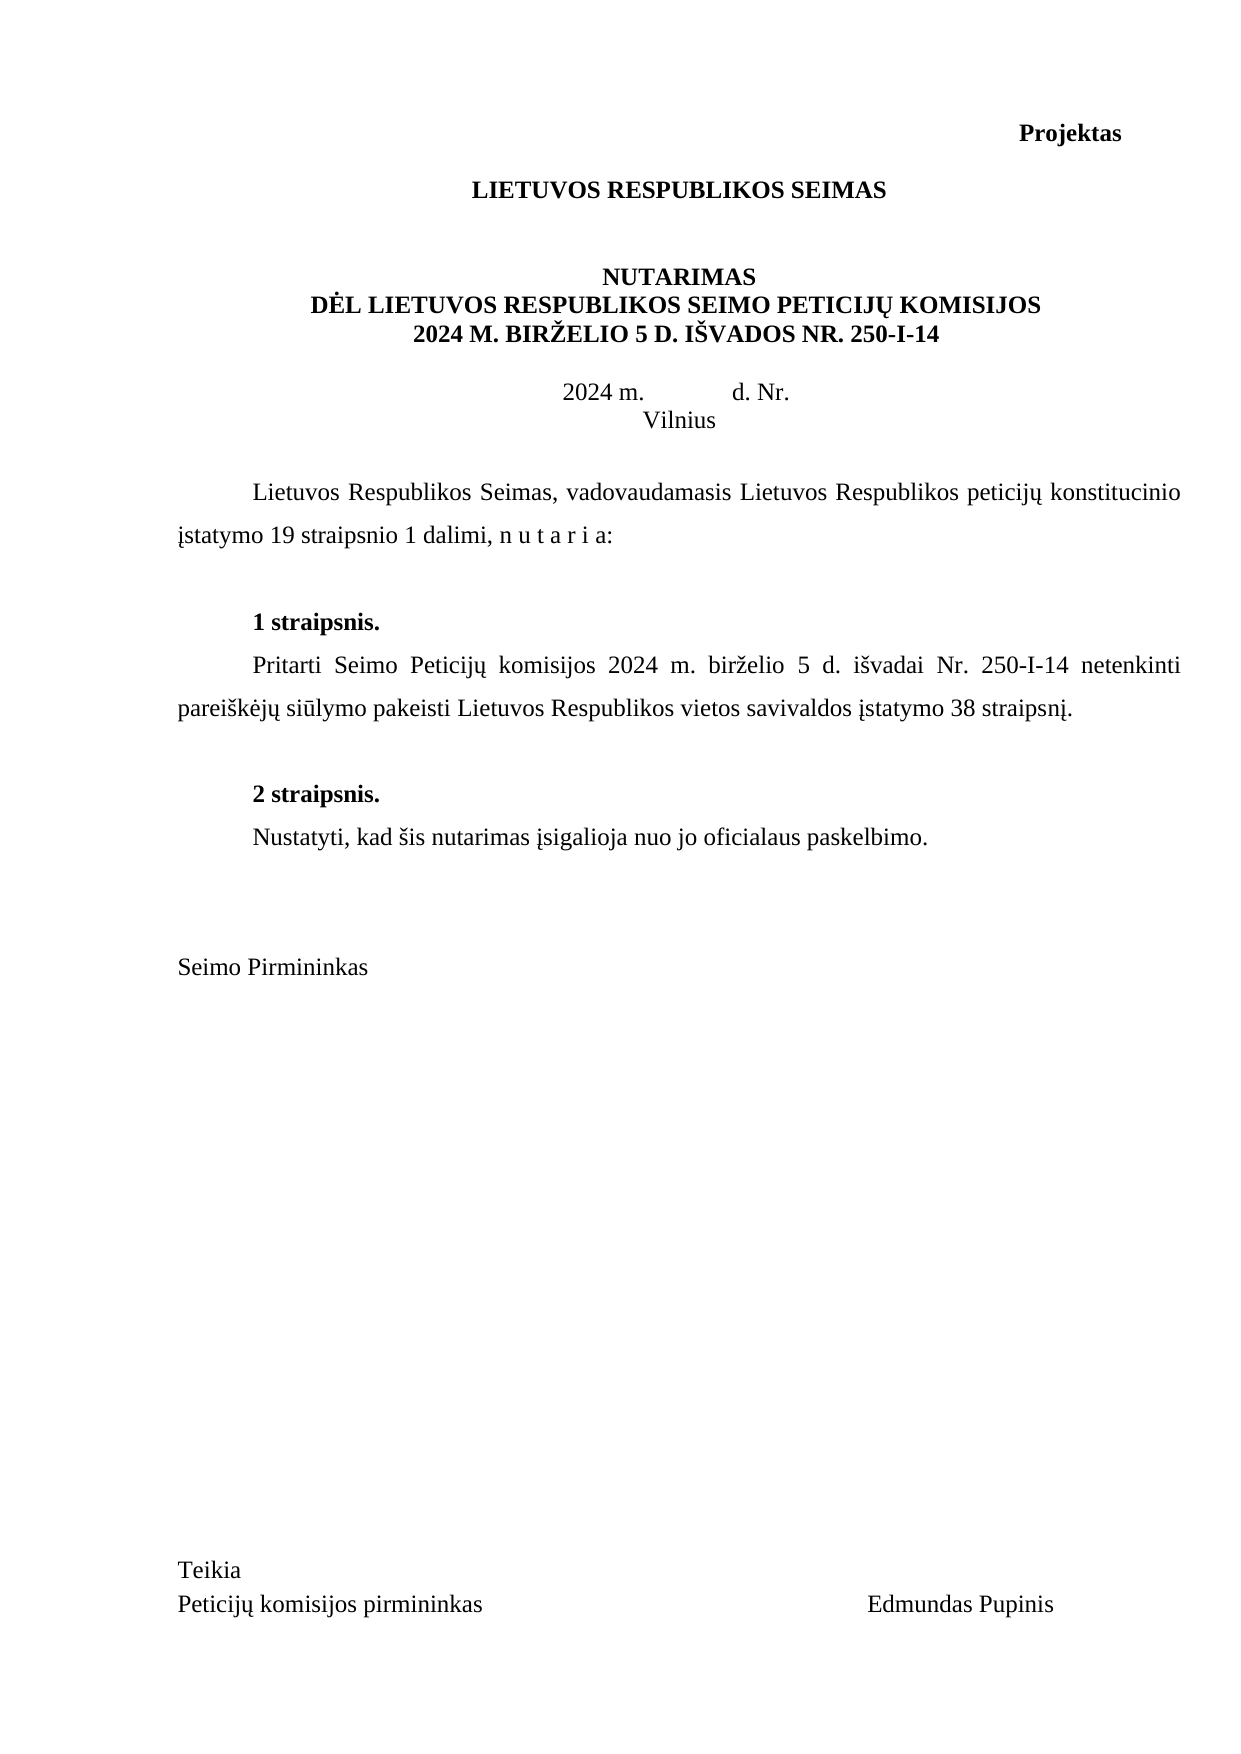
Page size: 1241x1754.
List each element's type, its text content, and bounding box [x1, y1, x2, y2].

text Peticijų komisijos pirmininkas Edmundas Pupinis [177, 1589, 1181, 1617]
text Lietuvos Respublikos Seimas, vadovaudamasis Lietuvos Respublikos peticijų konstitucinio įstatymo 19 straipsnio 1 dalimi, nutaria: [177, 477, 1181, 549]
text LIETUVOS RESPUBLIKOS SEIMAS [177, 176, 1181, 204]
text Pritarti Seimo Peticijų komisijos 2024 m. birželio 5 d. išvadai Nr. 250-I-14 netenkinti pareiškėjų siūlymo pakeisti Lietuvos Respublikos vietos savivaldos įstatymo 38 straipsnį. [177, 650, 1181, 722]
text Seimo Pirmininkas [177, 952, 1181, 981]
text Teikia [177, 1556, 1181, 1584]
text DĖL LIETUVOS RESPUBLIKOS SEIMO PETICIJŲ KOMISIJOS [177, 291, 1181, 319]
text Projektas [1019, 118, 1181, 147]
text 2024 m. d. Nr. [177, 377, 1181, 406]
text 1 straipsnis. [177, 607, 1181, 636]
text Nustatyti, kad šis nutarimas įsigalioja nuo jo oficialaus paskelbimo. [177, 822, 1181, 851]
text 2024 M. BIRŽELIO 5 D. IŠVADOS NR. 250-I-14 [177, 319, 1181, 348]
text 2 straipsnis. [177, 779, 1181, 808]
text NUTARIMAS [177, 262, 1181, 291]
text Vilnius [177, 406, 1181, 434]
